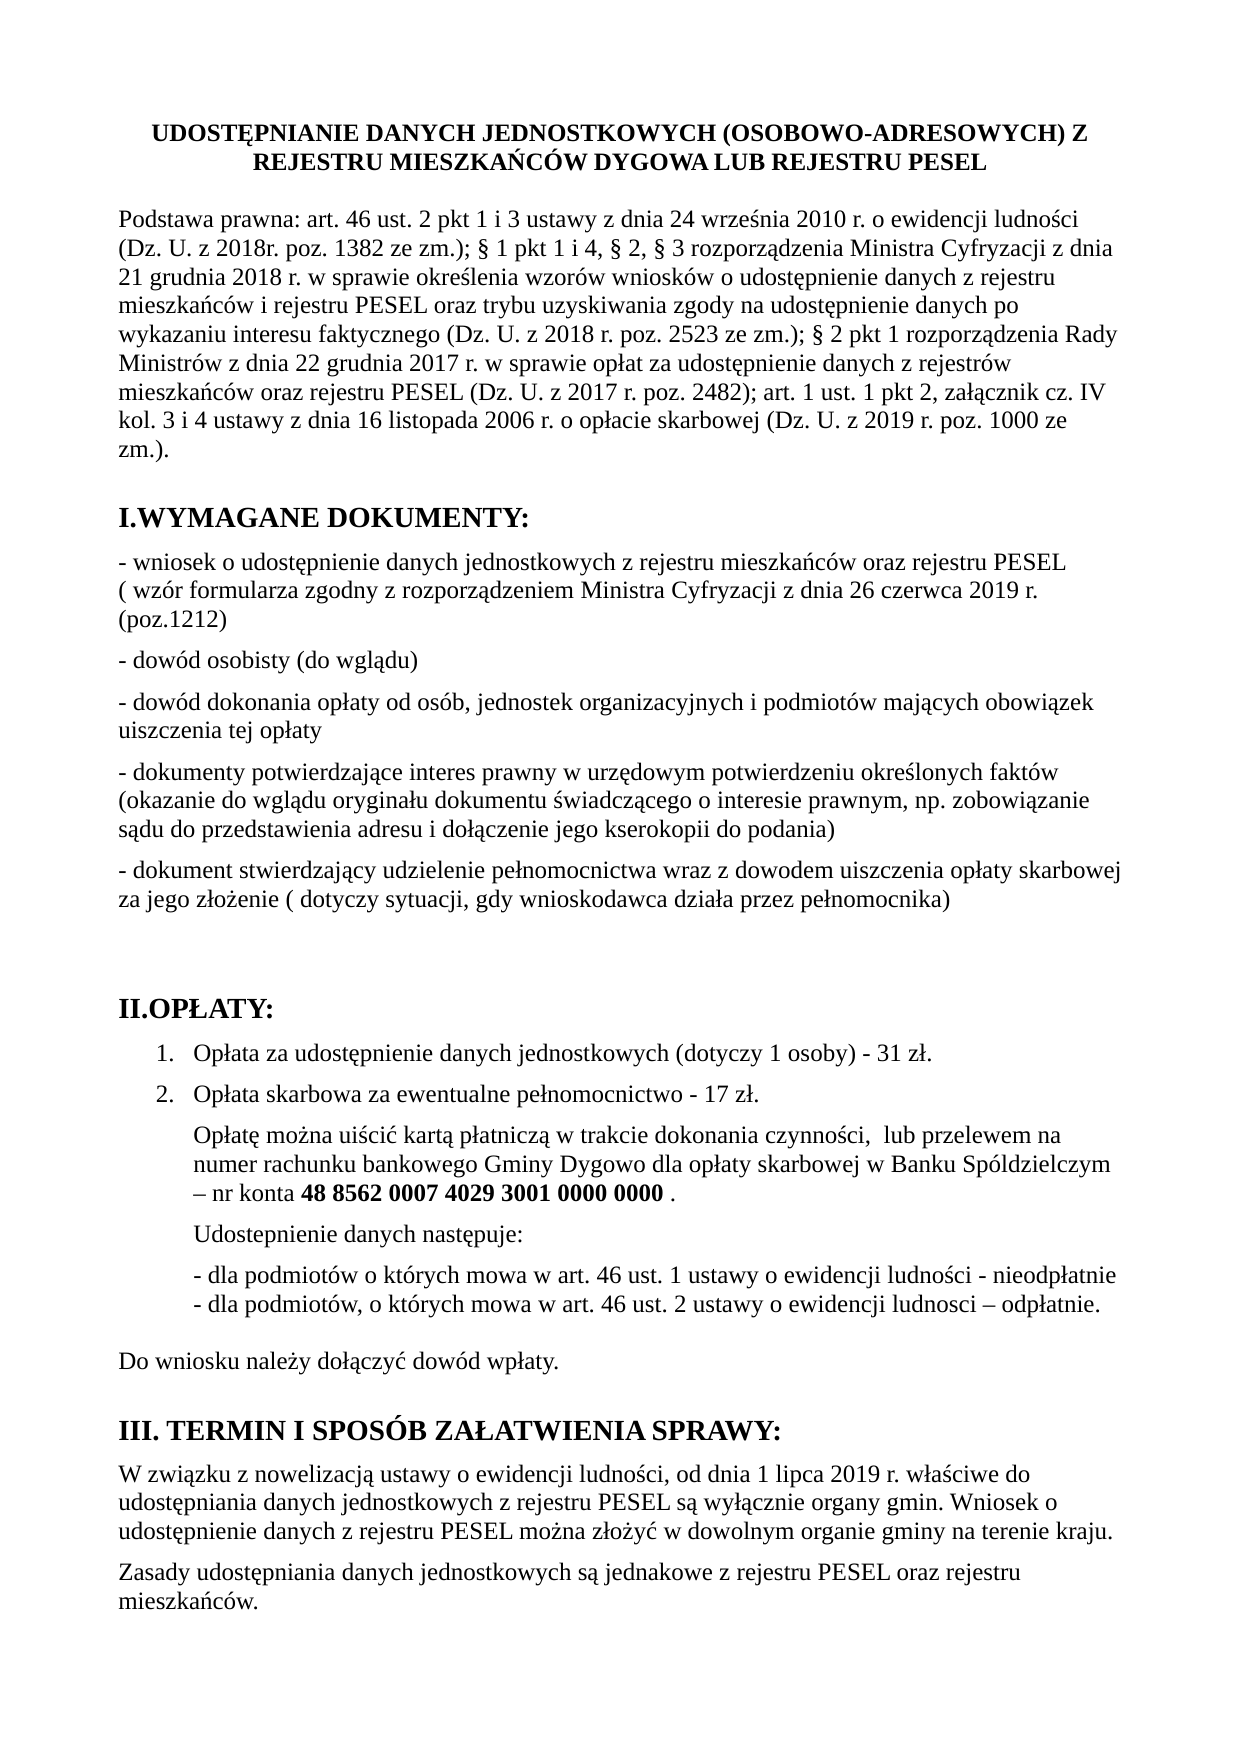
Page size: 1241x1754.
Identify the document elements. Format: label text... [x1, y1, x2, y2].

text - dowód dokonania opłaty od osób, jednostek organizacyjnych i podmiotów mających obowiązek uiszczenia tej opłaty [118, 687, 1122, 744]
text - dla podmiotów, o których mowa w art. 46 ust. 2 ustawy o ewidencji ludnosci – odpłatnie. [118, 1289, 1122, 1318]
subtitle II.OPŁATY: [118, 992, 1122, 1025]
text W związku z nowelizacją ustawy o ewidencji ludności, od dnia 1 lipca 2019 r. właściwe do udostępniania danych jednostkowych z rejestru PESEL są wyłącznie organy gmin. Wniosek o udostępnienie danych z rejestru PESEL można złożyć w dowolnym organie gminy na terenie kraju. [118, 1459, 1122, 1545]
subtitle I.WYMAGANE DOKUMENTY: [118, 501, 1122, 534]
text Do wniosku należy dołączyć dowód wpłaty. [118, 1346, 1122, 1375]
text UDOSTĘPNIANIE DANYCH JEDNOSTKOWYCH (OSOBOWO-ADRESOWYCH) Z REJESTRU MIESZKAŃCÓW DYGOWA LUB REJESTRU PESEL [118, 118, 1122, 176]
list - dla podmiotów o których mowa w art. 46 ust. 1 ustawy o ewidencji ludności - nieodpłatnie [156, 1260, 1122, 1289]
list Opłata za udostępnienie danych jednostkowych (dotyczy 1 osoby) - 31 zł. [156, 1038, 1122, 1066]
subtitle III. TERMIN I SPOSÓB ZAŁATWIENIA SPRAWY: [118, 1413, 1122, 1446]
text Podstawa prawna: art. 46 ust. 2 pkt 1 i 3 ustawy z dnia 24 września 2010 r. o ewidencji ludności (Dz. U. z 2018r. poz. 1382 ze zm.); § 1 pkt 1 i 4, § 2, § 3 rozporządzenia Ministra Cyfryzacji z dnia 21 grudnia 2018 r. w sprawie określenia wzorów wniosków o udostępnienie danych z rejestru mieszkańców i rejestru PESEL oraz trybu uzyskiwania zgody na udostępnienie danych po wykazaniu interesu faktycznego (Dz. U. z 2018 r. poz. 2523 ze zm.); § 2 pkt 1 rozporządzenia Rady Ministrów z dnia 22 grudnia 2017 r. w sprawie opłat za udostępnienie danych z rejestrów mieszkańców oraz rejestru PESEL (Dz. U. z 2017 r. poz. 2482); art. 1 ust. 1 pkt 2, załącznik cz. IV kol. 3 i 4 ustawy z dnia 16 listopada 2006 r. o opłacie skarbowej (Dz. U. z 2019 r. poz. 1000 ze zm.). [118, 204, 1122, 463]
text - wniosek o udostępnienie danych jednostkowych z rejestru mieszkańców oraz rejestru PESEL ( wzór formularza zgodny z rozporządzeniem Ministra Cyfryzacji z dnia 26 czerwca 2019 r. (poz.1212) [118, 547, 1122, 633]
list Opłata skarbowa za ewentualne pełnomocnictwo - 17 zł. [156, 1079, 1122, 1108]
list Udostepnienie danych następuje: [156, 1219, 1122, 1248]
text Zasady udostępniania danych jednostkowych są jednakowe z rejestru PESEL oraz rejestru mieszkańców. [118, 1557, 1122, 1615]
text - dowód osobisty (do wglądu) [118, 645, 1122, 674]
text - dokument stwierdzający udzielenie pełnomocnictwa wraz z dowodem uiszczenia opłaty skarbowej za jego złożenie ( dotyczy sytuacji, gdy wnioskodawca działa przez pełnomocnika) [118, 855, 1122, 913]
list Opłatę można uiścić kartą płatniczą w trakcie dokonania czynności, lub przelewem na numer rachunku bankowego Gminy Dygowo dla opłaty skarbowej w Banku Spóldzielczym – nr konta 48 8562 0007 4029 3001 0000 0000 . [156, 1120, 1122, 1206]
text - dokumenty potwierdzające interes prawny w urzędowym potwierdzeniu określonych faktów (okazanie do wglądu oryginału dokumentu świadczącego o interesie prawnym, np. zobowiązanie sądu do przedstawienia adresu i dołączenie jego kserokopii do podania) [118, 757, 1122, 843]
